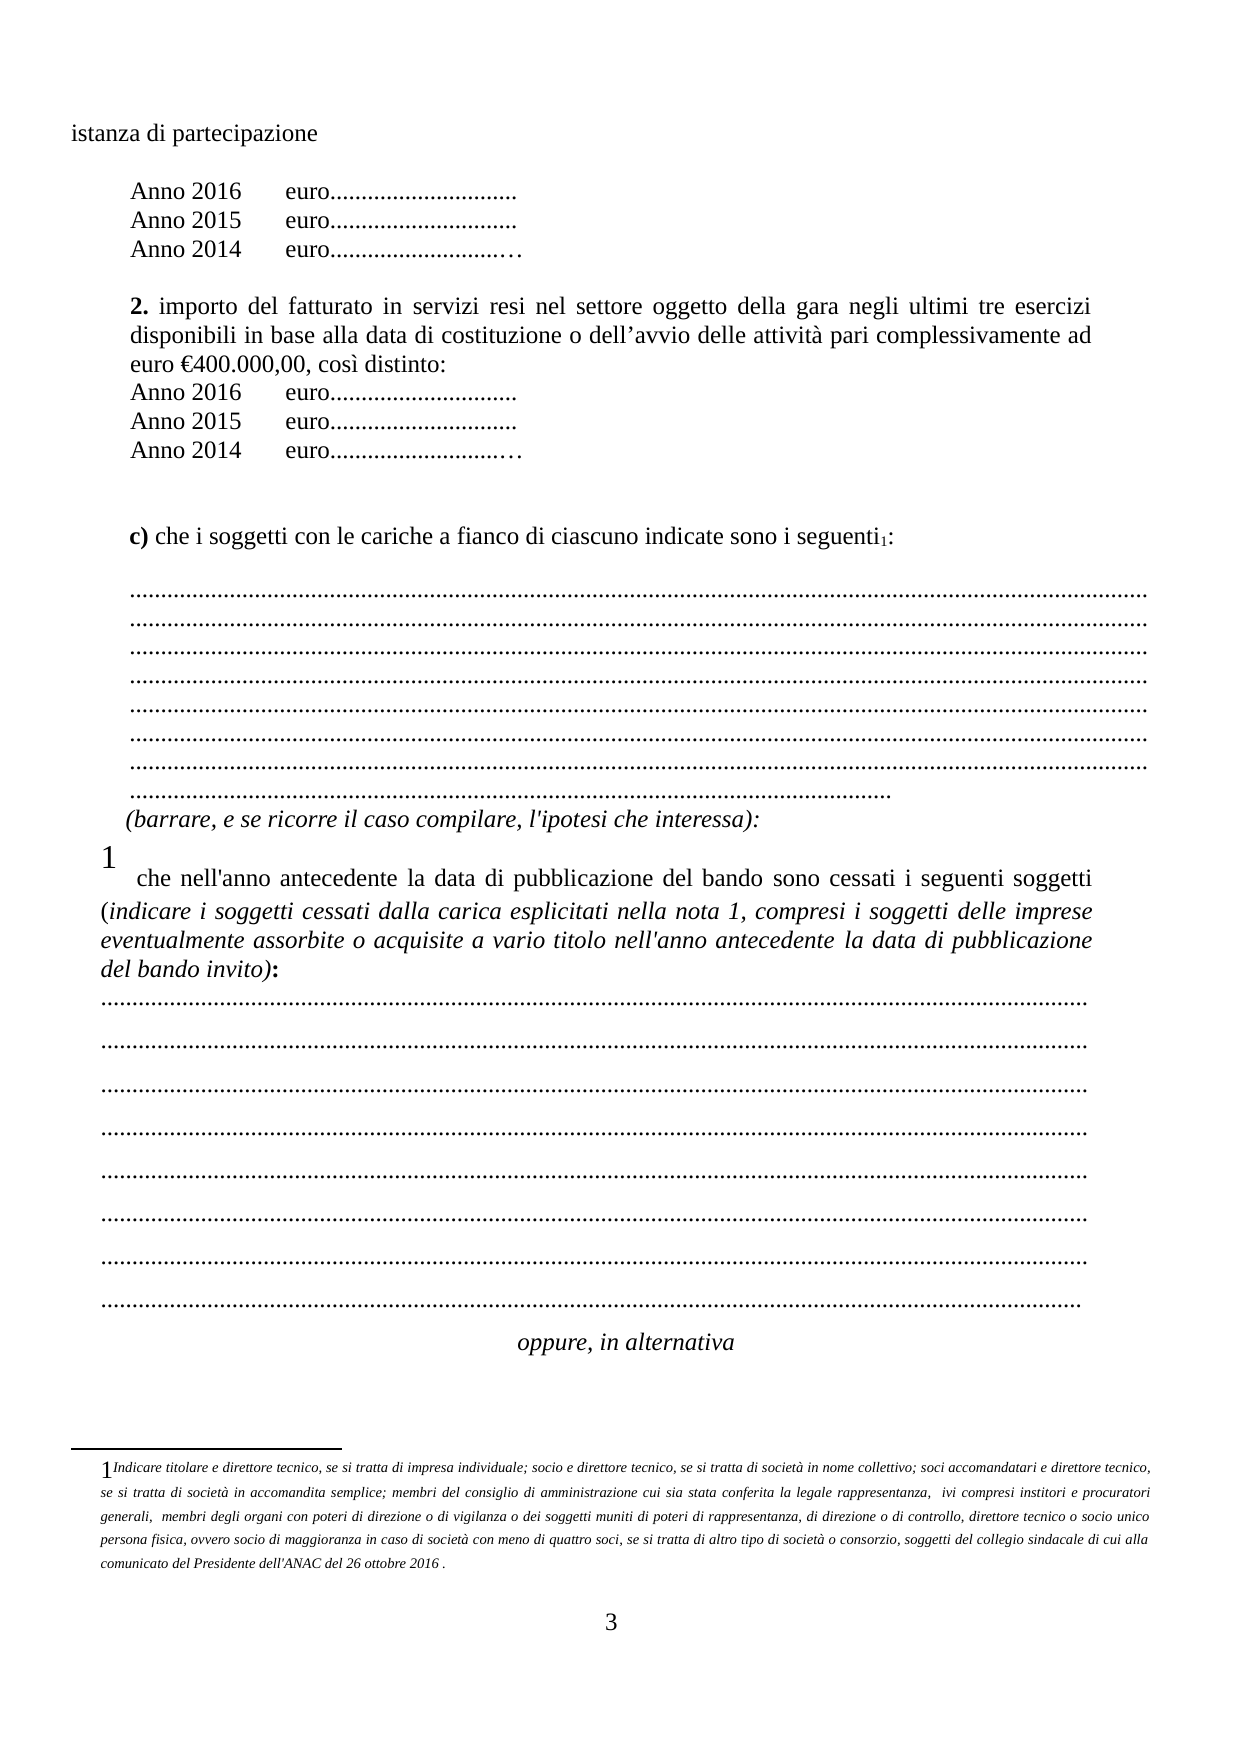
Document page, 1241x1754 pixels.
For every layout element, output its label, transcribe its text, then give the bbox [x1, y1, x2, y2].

text oppure, in alternativa [100, 1327, 1152, 1368]
text Indicare titolare e direttore tecnico, se si tratta di impresa individuale; socio e direttore tecnico, se si tratta di società in nome collettivo; soci accomandatari e direttore tecnico, se si tratta di società in accomandita semplice; membri del consiglio di amministrazione cui sia stata conferita la legale rappresentanza, ivi compresi institori e procuratori generali, membri degli organi con poteri di direzione o di vigilanza o dei soggetti muniti di poteri di rappresentanza, di direzione o di controllo, direttore tecnico o socio unico persona fisica, ovvero socio di maggioranza in caso di società con meno di quattro soci, se si tratta di altro tipo di società o consorzio, soggetti del collegio sindacale di cui alla comunicato del Presidente dell'ANAC del 26 ottobre 2016 . [100, 1455, 1152, 1578]
text c) che i soggetti con le cariche a fianco di ciascuno indicate sono i seguenti: [129, 521, 1152, 561]
text Anno 2015 euro.............................. [130, 406, 1093, 435]
text ............................................................................................................................................................................................................................................................................................................................................................................................................................................................................................................................................................................................................................................................................................................................................................................................................................................................................................................................................................................................................................................................................................................................................................................................................................................................................................................... [129, 574, 1152, 804]
text Anno 2014 euro...........................… [130, 234, 1093, 262]
text (barrare, e se ricorre il caso compilare, l'ipotesi che interessa): [100, 804, 1093, 833]
text 2. importo del fatturato in servizi resi nel settore oggetto della gara negli ultimi tre esercizi disponibili in base alla data di costituzione o dell’avvio delle attività pari complessivamente ad euro €400.000,00, così distinto: [130, 291, 1093, 377]
text Anno 2016 euro.............................. [130, 176, 1093, 205]
text che nell'anno antecedente la data di pubblicazione del bando sono cessati i seguenti soggetti (indicare i soggetti cessati dalla carica esplicitati nella nota 1, compresi i soggetti delle imprese eventualmente assorbite o acquisite a vario titolo nell'anno antecedente la data di pubblicazione del bando invito): [100, 833, 1093, 982]
text Anno 2016 euro.............................. [130, 377, 1093, 406]
text ............................................................................................................................................................................................................................................................................................................................................................................................................................................................................................................................................................................................................................................................................................................................................................................................................................................................................................................................................................................................................................................................................................................................................................................................................................................................................................................... [100, 982, 1093, 1313]
text Anno 2014 euro...........................… [130, 435, 1093, 464]
text Anno 2015 euro.............................. [130, 205, 1093, 234]
